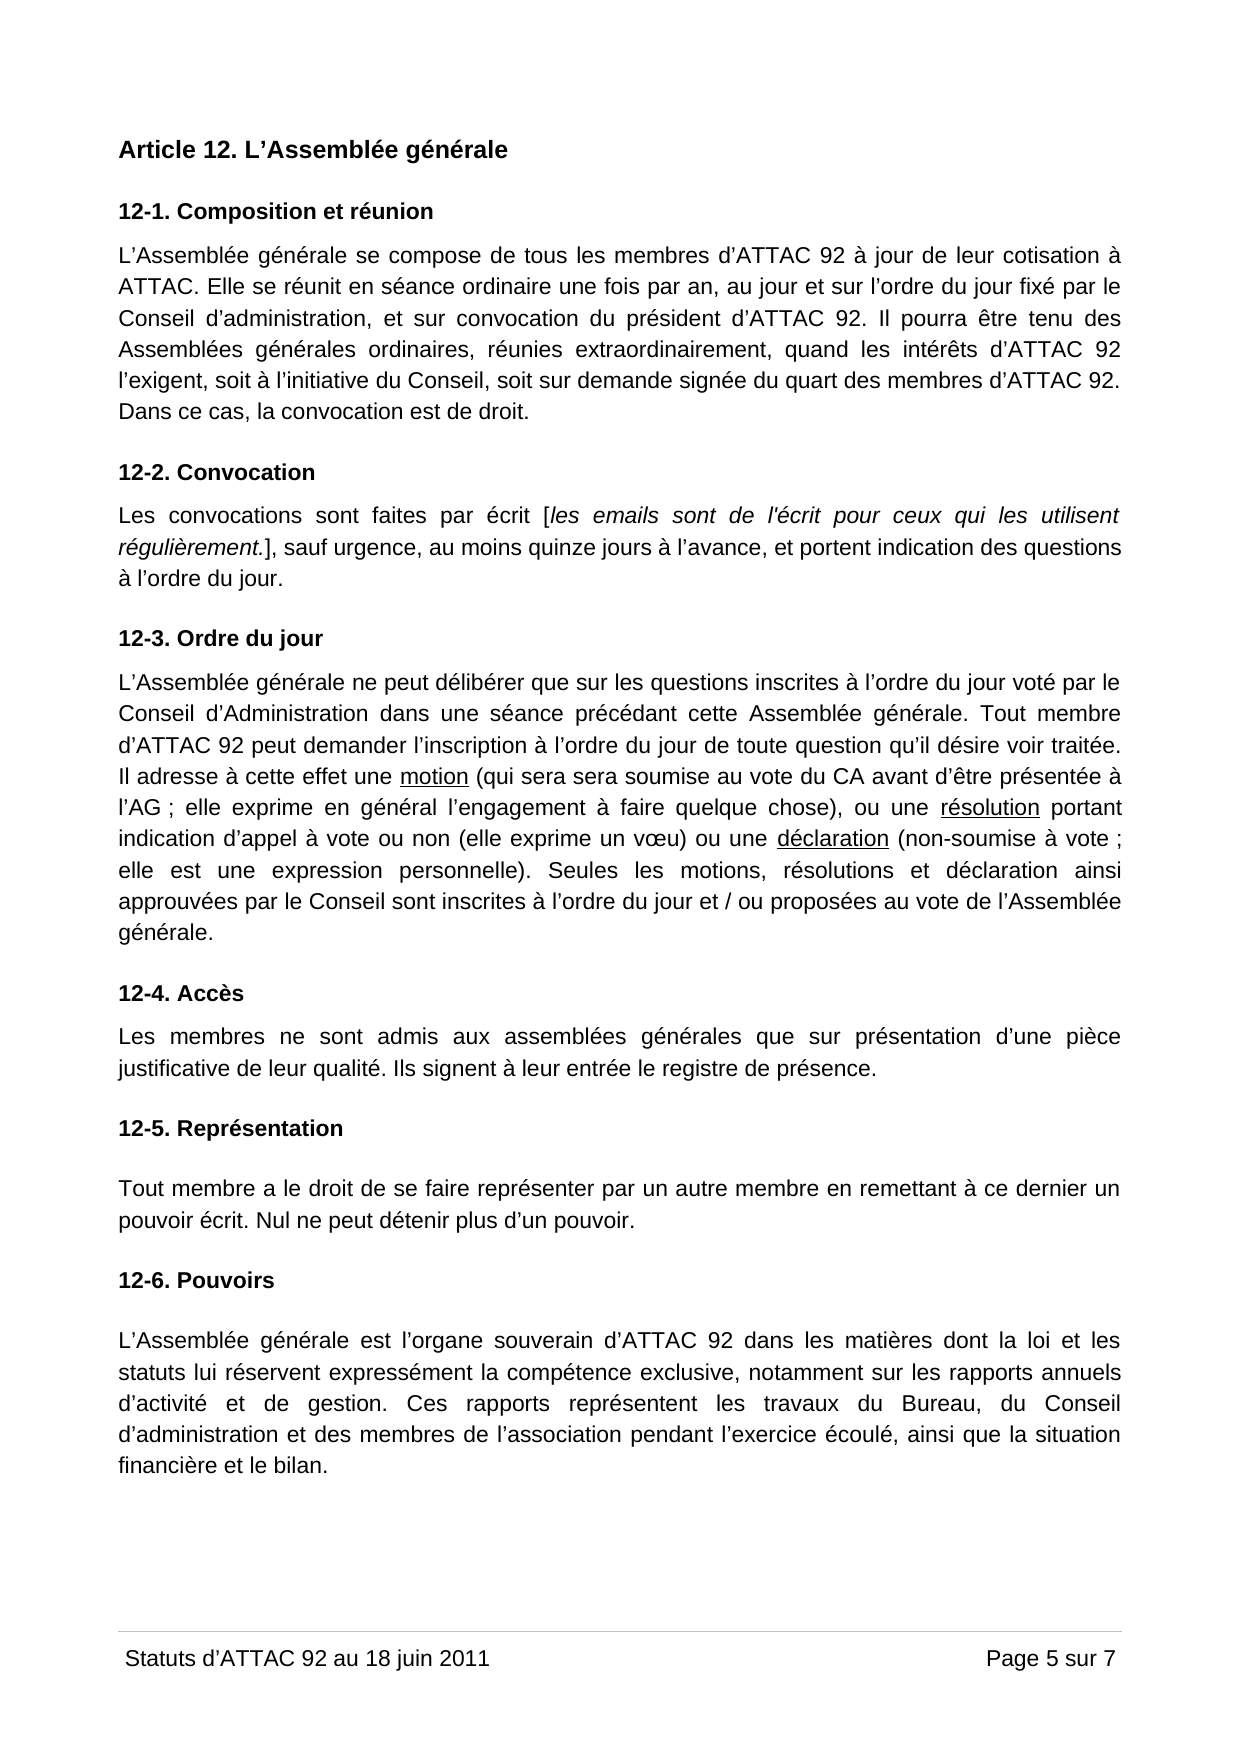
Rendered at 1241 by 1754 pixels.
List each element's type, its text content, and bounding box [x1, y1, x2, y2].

text 12-3. Ordre du jour [118, 620, 1122, 652]
text L’Assemblée générale se compose de tous les membres d’ATTAC 92 à jour de leur cotisation à ATTAC. Elle se réunit en séance ordinaire une fois par an, au jour et sur l’ordre du jour fixé par le Conseil d’administration, et sur convocation du président d’ATTAC 92. Il pourra être tenu des Assemblées générales ordinaires, réunies extraordinairement, quand les intérêts d’ATTAC 92 l’exigent, soit à l’initiative du Conseil, soit sur demande signée du quart des membres d’ATTAC 92. Dans ce cas, la convocation est de droit. [118, 237, 1122, 424]
text 12-4. Accès [118, 974, 1122, 1006]
text L’Assemblée générale ne peut délibérer que sur les questions inscrites à l’ordre du jour voté par le Conseil d’Administration dans une séance précédant cette Assemblée générale. Tout membre d’ATTAC 92 peut demander l’inscription à l’ordre du jour de toute question qu’il désire voir traitée. Il adresse à cette effet une motion (qui sera sera soumise au vote du CA avant d’être présentée à l’AG ; elle exprime en général l’engagement à faire quelque chose), ou une résolution portant indication d’appel à vote ou non (elle exprime un vœu) ou une déclaration (non-soumise à vote ; elle est une expression personnelle). Seules les motions, résolutions et déclaration ainsi approuvées par le Conseil sont inscrites à l’ordre du jour et / ou proposées au vote de l’Assemblée générale. [118, 664, 1122, 945]
text Les convocations sont faites par écrit [les emails sont de l'écrit pour ceux qui les utilisent régulièrement.], sauf urgence, au moins quinze jours à l’avance, et portent indication des questions à l’ordre du jour. [118, 497, 1122, 591]
text L’Assemblée générale est l’organe souverain d’ATTAC 92 dans les matières dont la loi et les statuts lui réservent expressément la compétence exclusive, notamment sur les rapports annuels d’activité et de gestion. Ces rapports représentent les travaux du Bureau, du Conseil d’administration et des membres de l’association pendant l’exercice écoulé, ainsi que la situation financière et le bilan. [118, 1322, 1122, 1479]
text Les membres ne sont admis aux assemblées générales que sur présentation d’une pièce justificative de leur qualité. Ils signent à leur entrée le registre de présence. [118, 1018, 1122, 1081]
text Article 12. L’Assemblée générale [118, 133, 1122, 164]
text Tout membre a le droit de se faire représenter par un autre membre en remettant à ce dernier un pouvoir écrit. Nul ne peut détenir plus d’un pouvoir. [118, 1170, 1122, 1233]
text 12-5. Représentation [118, 1110, 1122, 1141]
text 12-2. Convocation [118, 454, 1122, 485]
text 12-1. Composition et réunion [118, 193, 1122, 224]
text 12-6. Pouvoirs [118, 1262, 1122, 1293]
